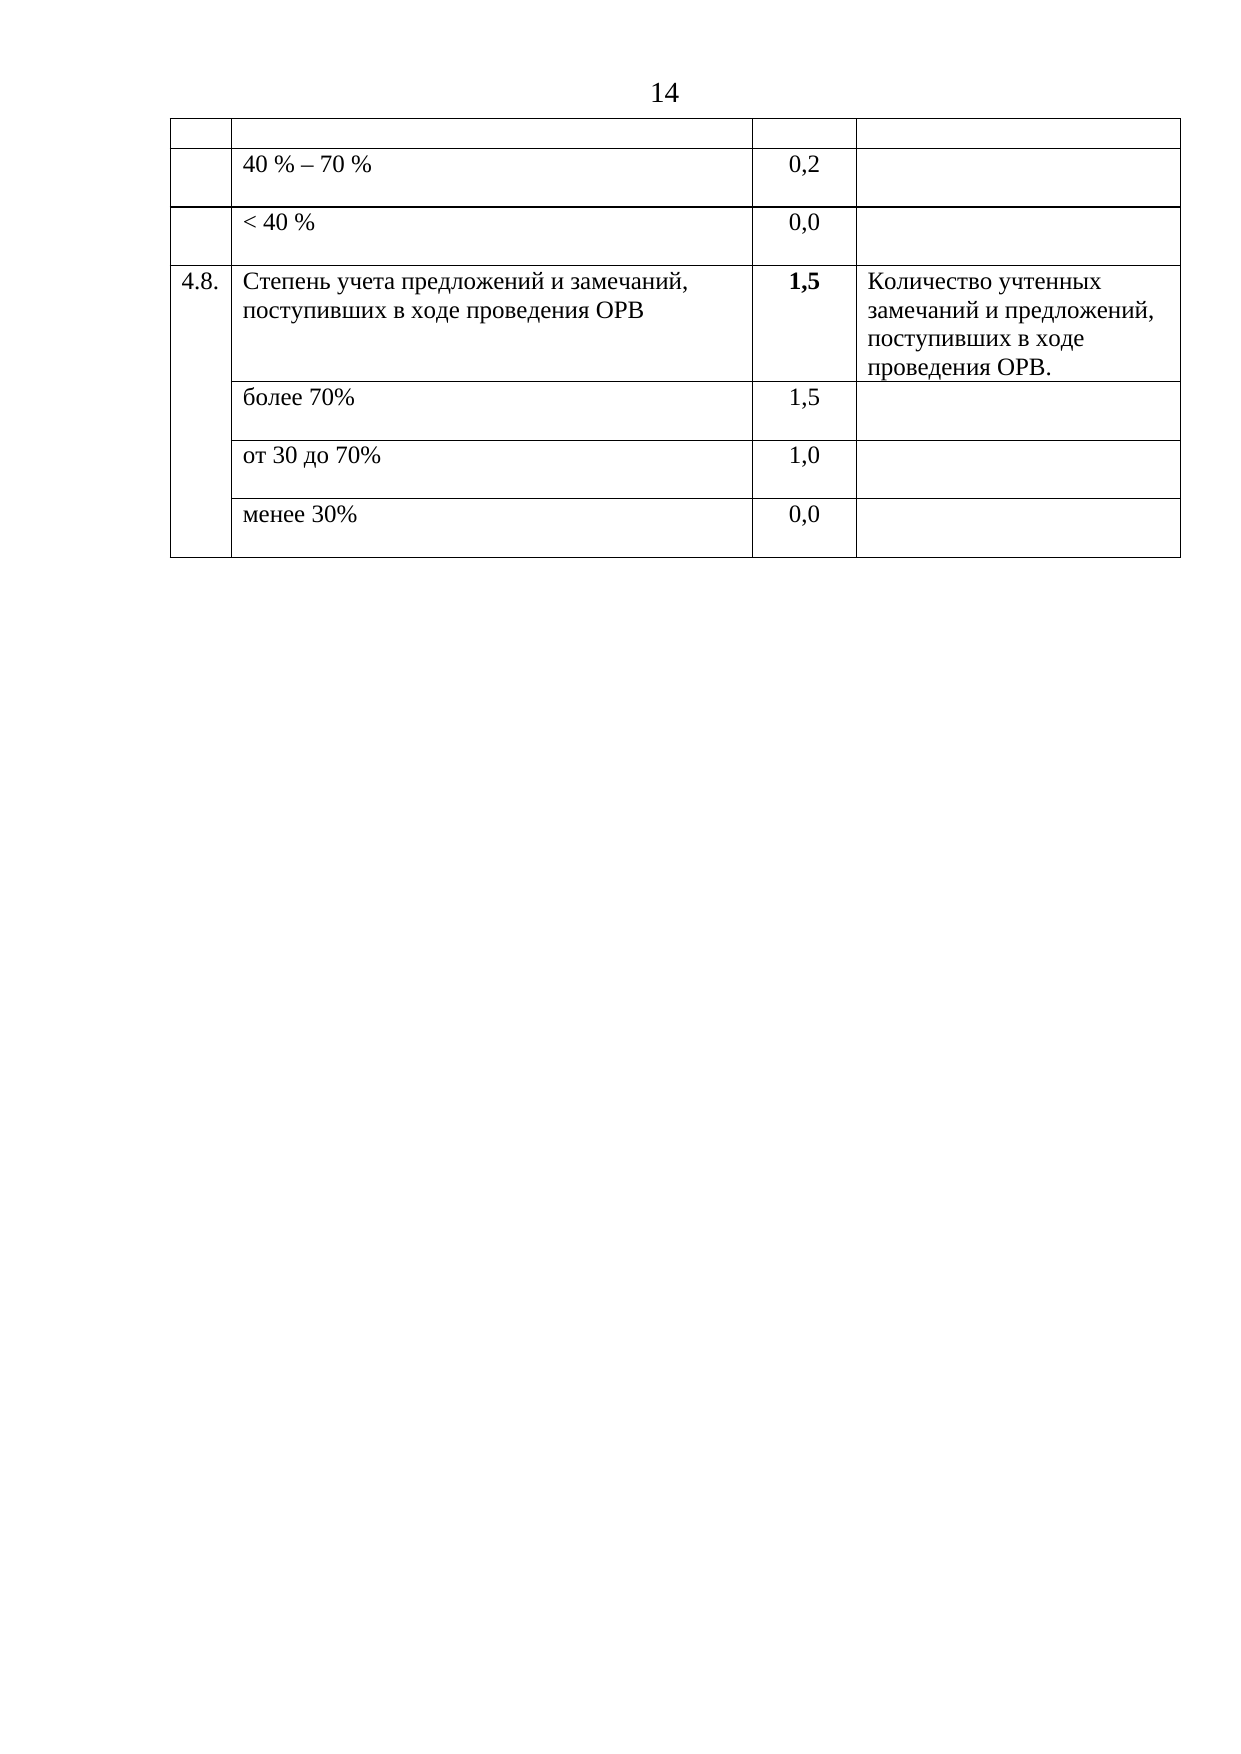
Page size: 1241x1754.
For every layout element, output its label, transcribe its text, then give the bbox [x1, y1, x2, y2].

table_cell Количество учтенных замечаний и предложений, поступивших в ходе проведения ОРВ. [857, 266, 1180, 381]
table_cell [857, 149, 1180, 206]
table_cell 1,0 [753, 441, 856, 498]
table_cell от 30 до 70% [232, 441, 752, 498]
table_cell 1,5 [753, 266, 856, 381]
table_cell менее 30% [232, 499, 752, 557]
table_cell [171, 149, 231, 206]
table_cell 1,5 [753, 382, 856, 439]
table_cell 4.8. [171, 266, 231, 557]
table_cell 40 % – 70 % [232, 149, 752, 206]
table_cell 0,0 [753, 499, 856, 557]
table_cell [857, 499, 1180, 557]
table_cell [171, 208, 231, 265]
table_cell [171, 119, 231, 148]
table_cell 0,2 [753, 149, 856, 206]
table_cell [857, 119, 1180, 148]
table_cell [857, 382, 1180, 439]
table_cell более 70% [232, 382, 752, 439]
table_cell Степень учета предложений и замечаний, поступивших в ходе проведения ОРВ [232, 266, 752, 381]
table_cell 0,0 [753, 208, 856, 265]
table_cell [232, 119, 752, 148]
table_cell [857, 441, 1180, 498]
table_cell [857, 208, 1180, 265]
table_cell [753, 119, 856, 148]
table_cell < 40 % [232, 208, 752, 265]
